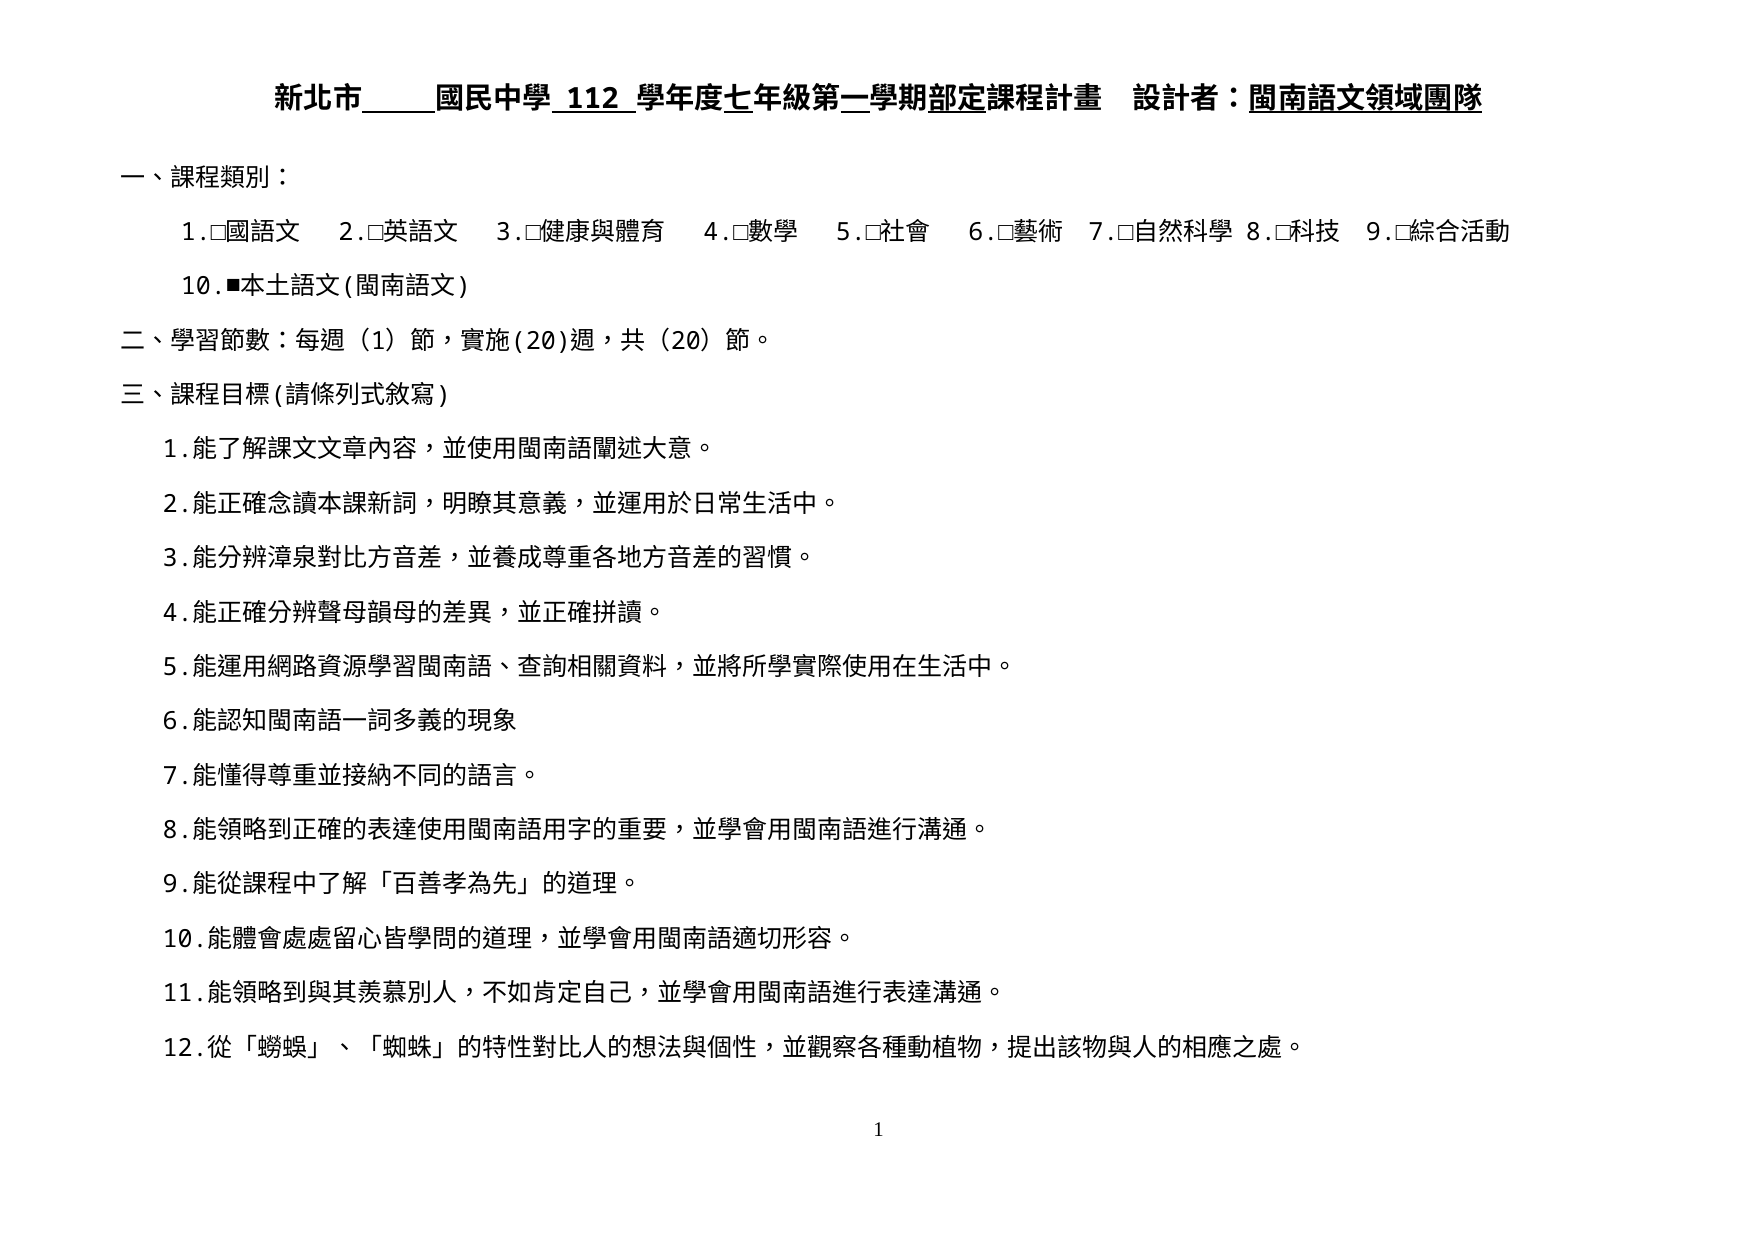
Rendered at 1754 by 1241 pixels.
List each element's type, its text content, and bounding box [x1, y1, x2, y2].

text 一、課程類別： [118, 157, 1636, 193]
text 1.□國語文 2.□英語文 3.□健康與體育 4.□數學 5.□社會 6.□藝術 7.□自然科學 8.□科技 9.□綜合活動 [118, 211, 1636, 248]
text 12.從「蟧蜈」、「蜘蛛」的特性對比人的想法與個性，並觀察各種動植物，提出該物與人的相應之處。 [162, 1027, 1636, 1063]
text 三、課程目標(請條列式敘寫) [118, 374, 1636, 411]
text 5.能運用網路資源學習閩南語、查詢相關資料，並將所學實際使用在生活中。 [162, 646, 1636, 683]
text 10.能體會處處留心皆學問的道理，並學會用閩南語適切形容。 [162, 918, 1636, 954]
text 8.能領略到正確的表達使用閩南語用字的重要，並學會用閩南語進行溝通。 [162, 809, 1636, 846]
text 9.能從課程中了解「百善孝為先」的道理。 [162, 864, 1636, 900]
text 新北市 國民中學 112 學年度七年級第一學期部定課程計畫 設計者：閩南語文領域團隊 [118, 75, 1636, 117]
text 1.能了解課文文章內容，並使用閩南語闡述大意。 [162, 429, 1636, 465]
text 11.能領略到與其羨慕別人，不如肯定自己，並學會用閩南語進行表達溝通。 [162, 973, 1636, 1009]
text 4.能正確分辨聲母韻母的差異，並正確拼讀。 [162, 592, 1636, 628]
text 7.能懂得尊重並接納不同的語言。 [162, 755, 1636, 791]
text 3.能分辨漳泉對比方音差，並養成尊重各地方音差的習慣。 [162, 538, 1636, 574]
text 10.■本土語文(閩南語文) [118, 266, 1636, 302]
text 二、學習節數：每週（1）節，實施(20)週，共（20）節。 [118, 320, 1636, 356]
text 2.能正確念讀本課新詞，明瞭其意義，並運用於日常生活中。 [162, 483, 1636, 519]
text 6.能認知閩南語一詞多義的現象 [162, 701, 1636, 737]
